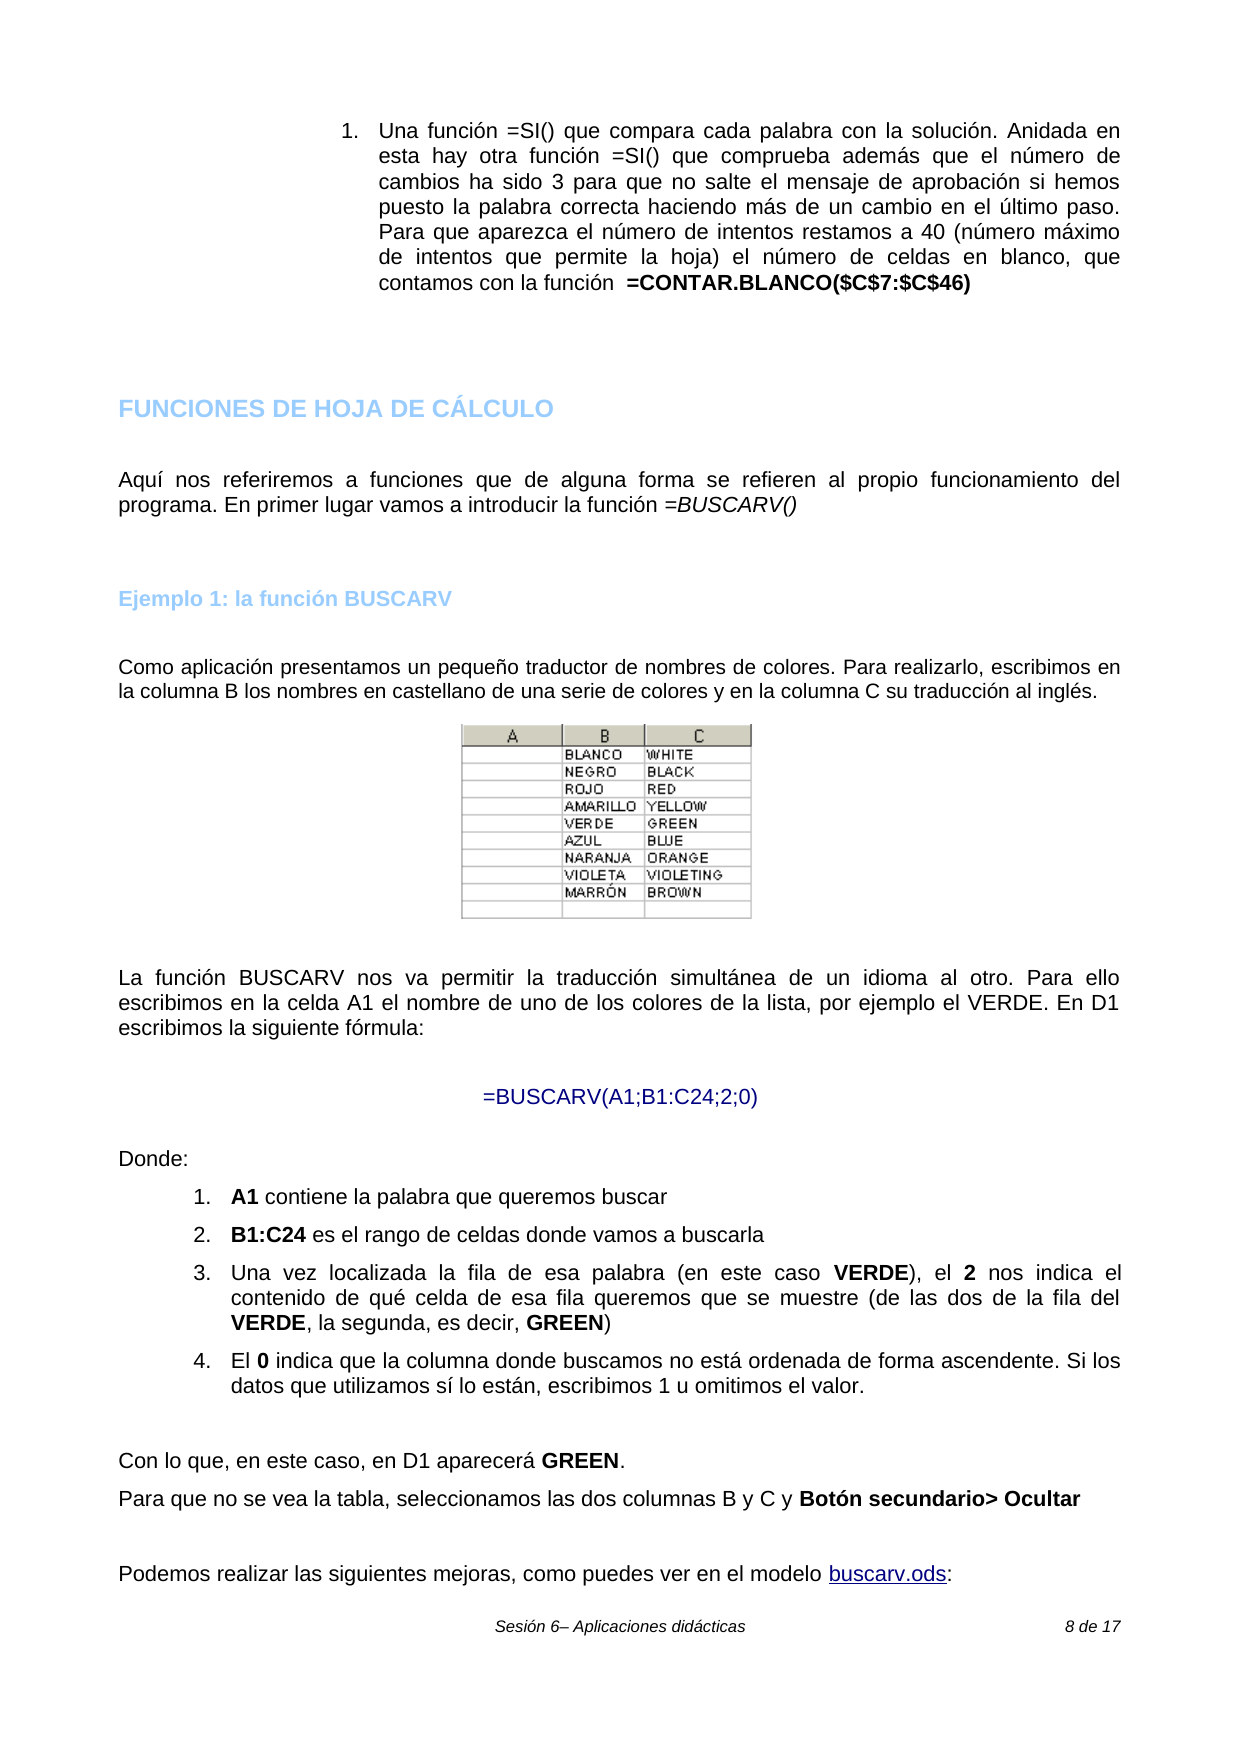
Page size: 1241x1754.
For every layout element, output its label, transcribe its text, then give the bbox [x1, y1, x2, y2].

list B1:C24 es el rango de celdas donde vamos a buscarla [193, 1222, 1122, 1247]
subtitle FUNCIONES DE HOJA DE CÁLCULO [118, 394, 1122, 423]
text Para que no se vea la tabla, seleccionamos las dos columnas B y C y Botón secundario> Ocultar [118, 1486, 1122, 1511]
text =BUSCARV(A1;B1:C24;2;0) [118, 1084, 1122, 1109]
list Una función =SI() que compara cada palabra con la solución. Anidada en esta hay otra función =SI() que comprueba además que el número de cambios ha sido 3 para que no salte el mensaje de aprobación si hemos puesto la palabra correcta haciendo más de un cambio en el último paso. Para que aparezca el número de intentos restamos a 40 (número máximo de intentos que permite la hoja) el número de celdas en blanco, que contamos con la función =CONTAR.BLANCO($C$7:$C$46) [341, 118, 1122, 294]
text Con lo que, en este caso, en D1 aparecerá GREEN. [118, 1448, 1122, 1473]
subtitle Ejemplo 1: la función BUSCARV [118, 586, 1122, 611]
picture [461, 724, 779, 919]
text Donde: [118, 1146, 1122, 1171]
text Podemos realizar las siguientes mejoras, como puedes ver en el modelo buscarv.ods: [118, 1561, 1122, 1586]
text Como aplicación presentamos un pequeño traductor de nombres de colores. Para realizarlo, escribimos en la columna B los nombres en castellano de una serie de colores y en la columna C su traducción al inglés. [118, 655, 1122, 703]
text Aquí nos referiremos a funciones que de alguna forma se refieren al propio funcionamiento del programa. En primer lugar vamos a introducir la función =BUSCARV() [118, 467, 1122, 517]
list Una vez localizada la fila de esa palabra (en este caso VERDE), el 2 nos indica el contenido de qué celda de esa fila queremos que se muestre (de las dos de la fila del VERDE, la segunda, es decir, GREEN) [193, 1259, 1122, 1335]
list A1 contiene la palabra que queremos buscar [193, 1184, 1122, 1209]
list El 0 indica que la columna donde buscamos no está ordenada de forma ascendente. Si los datos que utilizamos sí lo están, escribimos 1 u omitimos el valor. [193, 1347, 1122, 1398]
text La función BUSCARV nos va permitir la traducción simultánea de un idioma al otro. Para ello escribimos en la celda A1 el nombre de uno de los colores de la lista, por ejemplo el VERDE. En D1 escribimos la siguiente fórmula: [118, 965, 1122, 1040]
